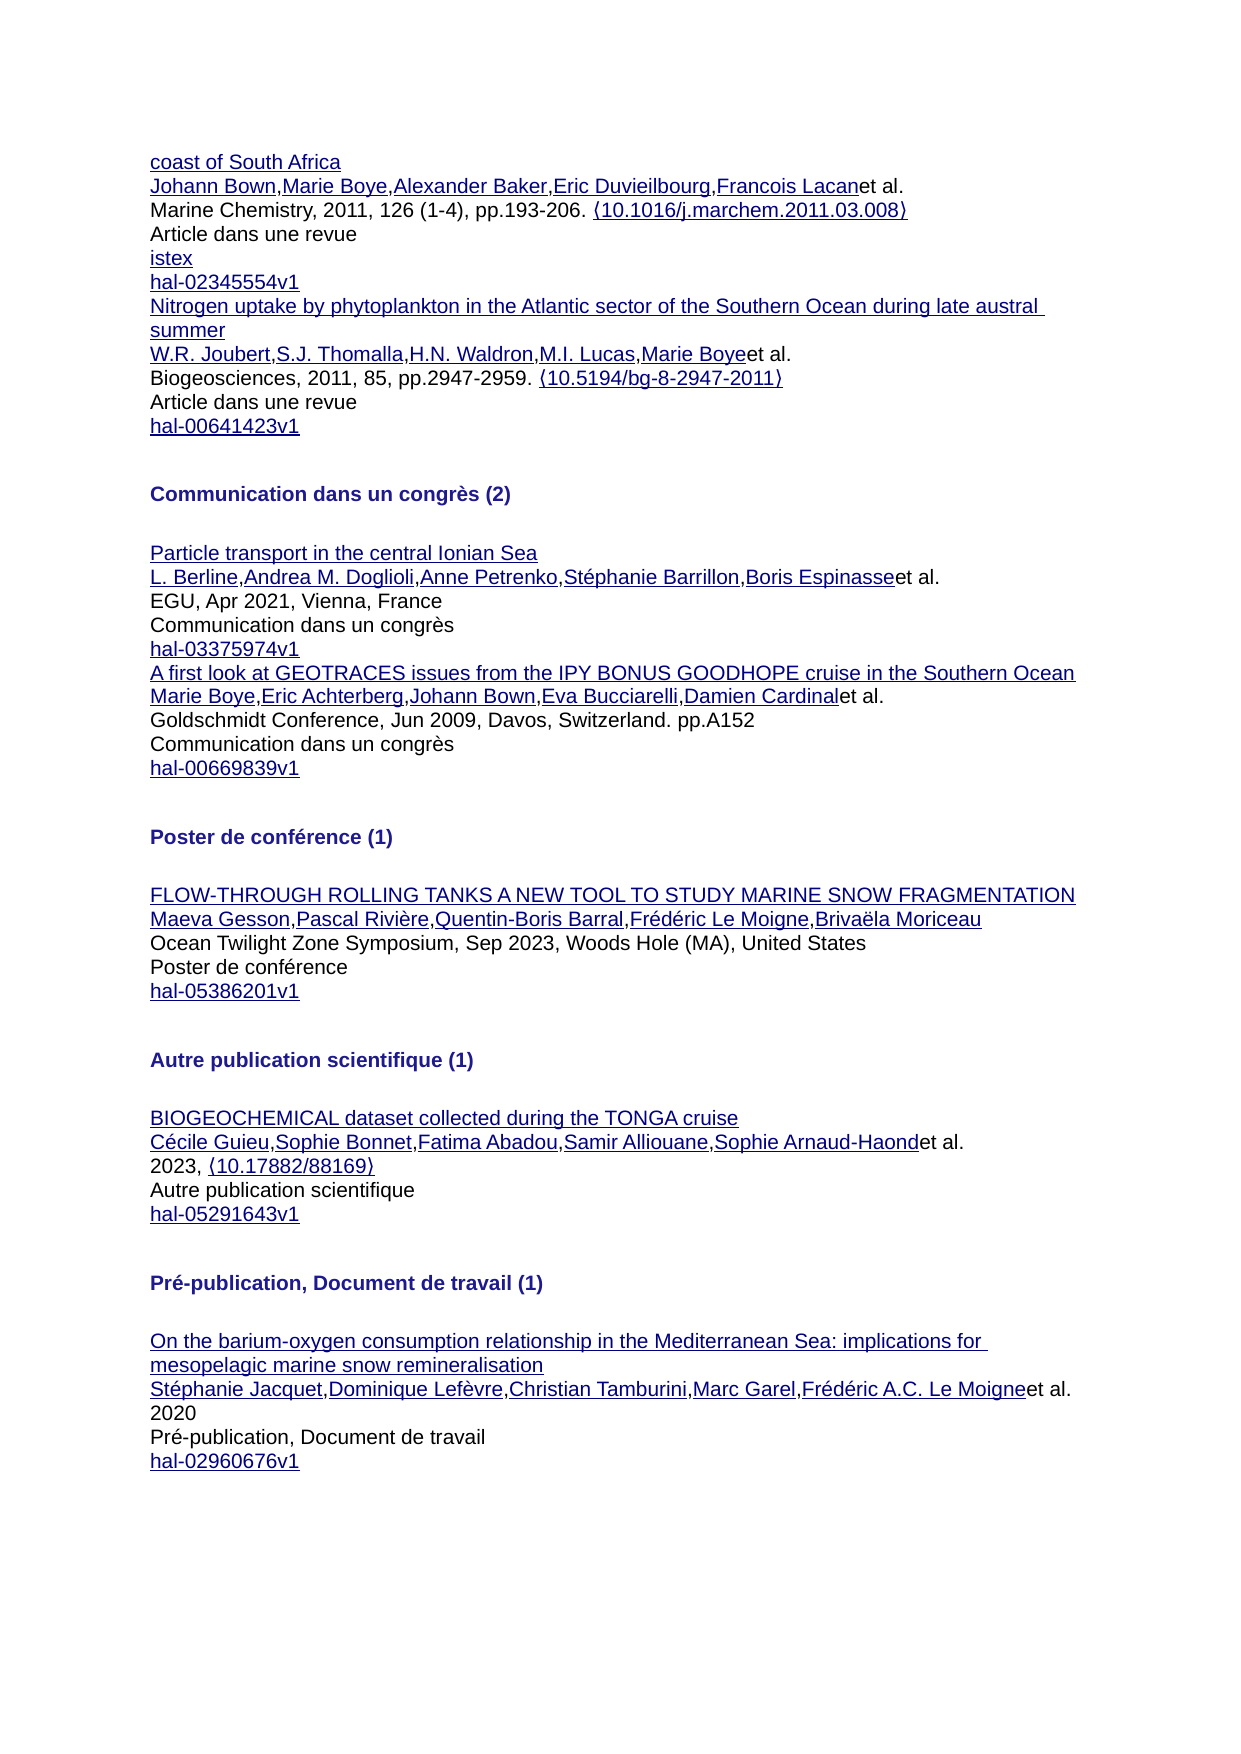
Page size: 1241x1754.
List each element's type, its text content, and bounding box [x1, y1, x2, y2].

table_header On the barium-oxygen consumption relationship in the Mediterranean Sea: implications for mesopelagic marine snow remineralisation Stéphanie Jacquet,Dominique Lefèvre,Christian Tamburini,Marc Garel,Frédéric A.C. Le Moigneet al. 2020 Pré-publication, Document de travail hal-02960676v1 [150, 1329, 1090, 1473]
table_cell coast of South Africa Johann Bown,Marie Boye,Alexander Baker,Eric Duvieilbourg,Francois Lacanet al. Marine Chemistry, 2011, 126 (1-4), pp.193-206. ⟨10.1016/j.marchem.2011.03.008⟩ Article dans une revue istex hal-02345554v1 [150, 150, 1090, 294]
table_header FLOW-THROUGH ROLLING TANKS A NEW TOOL TO STUDY MARINE SNOW FRAGMENTATION Maeva Gesson,Pascal Rivière,Quentin-Boris Barral,Frédéric Le Moigne,Brivaëla Moriceau Ocean Twilight Zone Symposium, Sep 2023, Woods Hole (MA), United States Poster de conférence hal-05386201v1 [150, 883, 1090, 1003]
table_cell Nitrogen uptake by phytoplankton in the Atlantic sector of the Southern Ocean during late austral summer W.R. Joubert,S.J. Thomalla,H.N. Waldron,M.I. Lucas,Marie Boyeet al. Biogeosciences, 2011, 85, pp.2947-2959. ⟨10.5194/bg-8-2947-2011⟩ Article dans une revue hal-00641423v1 [150, 294, 1090, 437]
subtitle Poster de conférence (1) [150, 825, 1090, 849]
subtitle Communication dans un congrès (2) [150, 482, 1090, 506]
table_header Particle transport in the central Ionian Sea L. Berline,Andrea M. Doglioli,Anne Petrenko,Stéphanie Barrillon,Boris Espinasseet al. EGU, Apr 2021, Vienna, France Communication dans un congrès hal-03375974v1 [150, 541, 1090, 660]
table_cell A first look at GEOTRACES issues from the IPY BONUS GOODHOPE cruise in the Southern Ocean Marie Boye,Eric Achterberg,Johann Bown,Eva Bucciarelli,Damien Cardinalet al. Goldschmidt Conference, Jun 2009, Davos, Switzerland. pp.A152 Communication dans un congrès hal-00669839v1 [150, 660, 1090, 780]
subtitle Autre publication scientifique (1) [150, 1048, 1090, 1072]
subtitle Pré-publication, Document de travail (1) [150, 1271, 1090, 1295]
table_header BIOGEOCHEMICAL dataset collected during the TONGA cruise Cécile Guieu,Sophie Bonnet,Fatima Abadou,Samir Alliouane,Sophie Arnaud-Haondet al. 2023, ⟨10.17882/88169⟩ Autre publication scientifique hal-05291643v1 [150, 1106, 1090, 1226]
